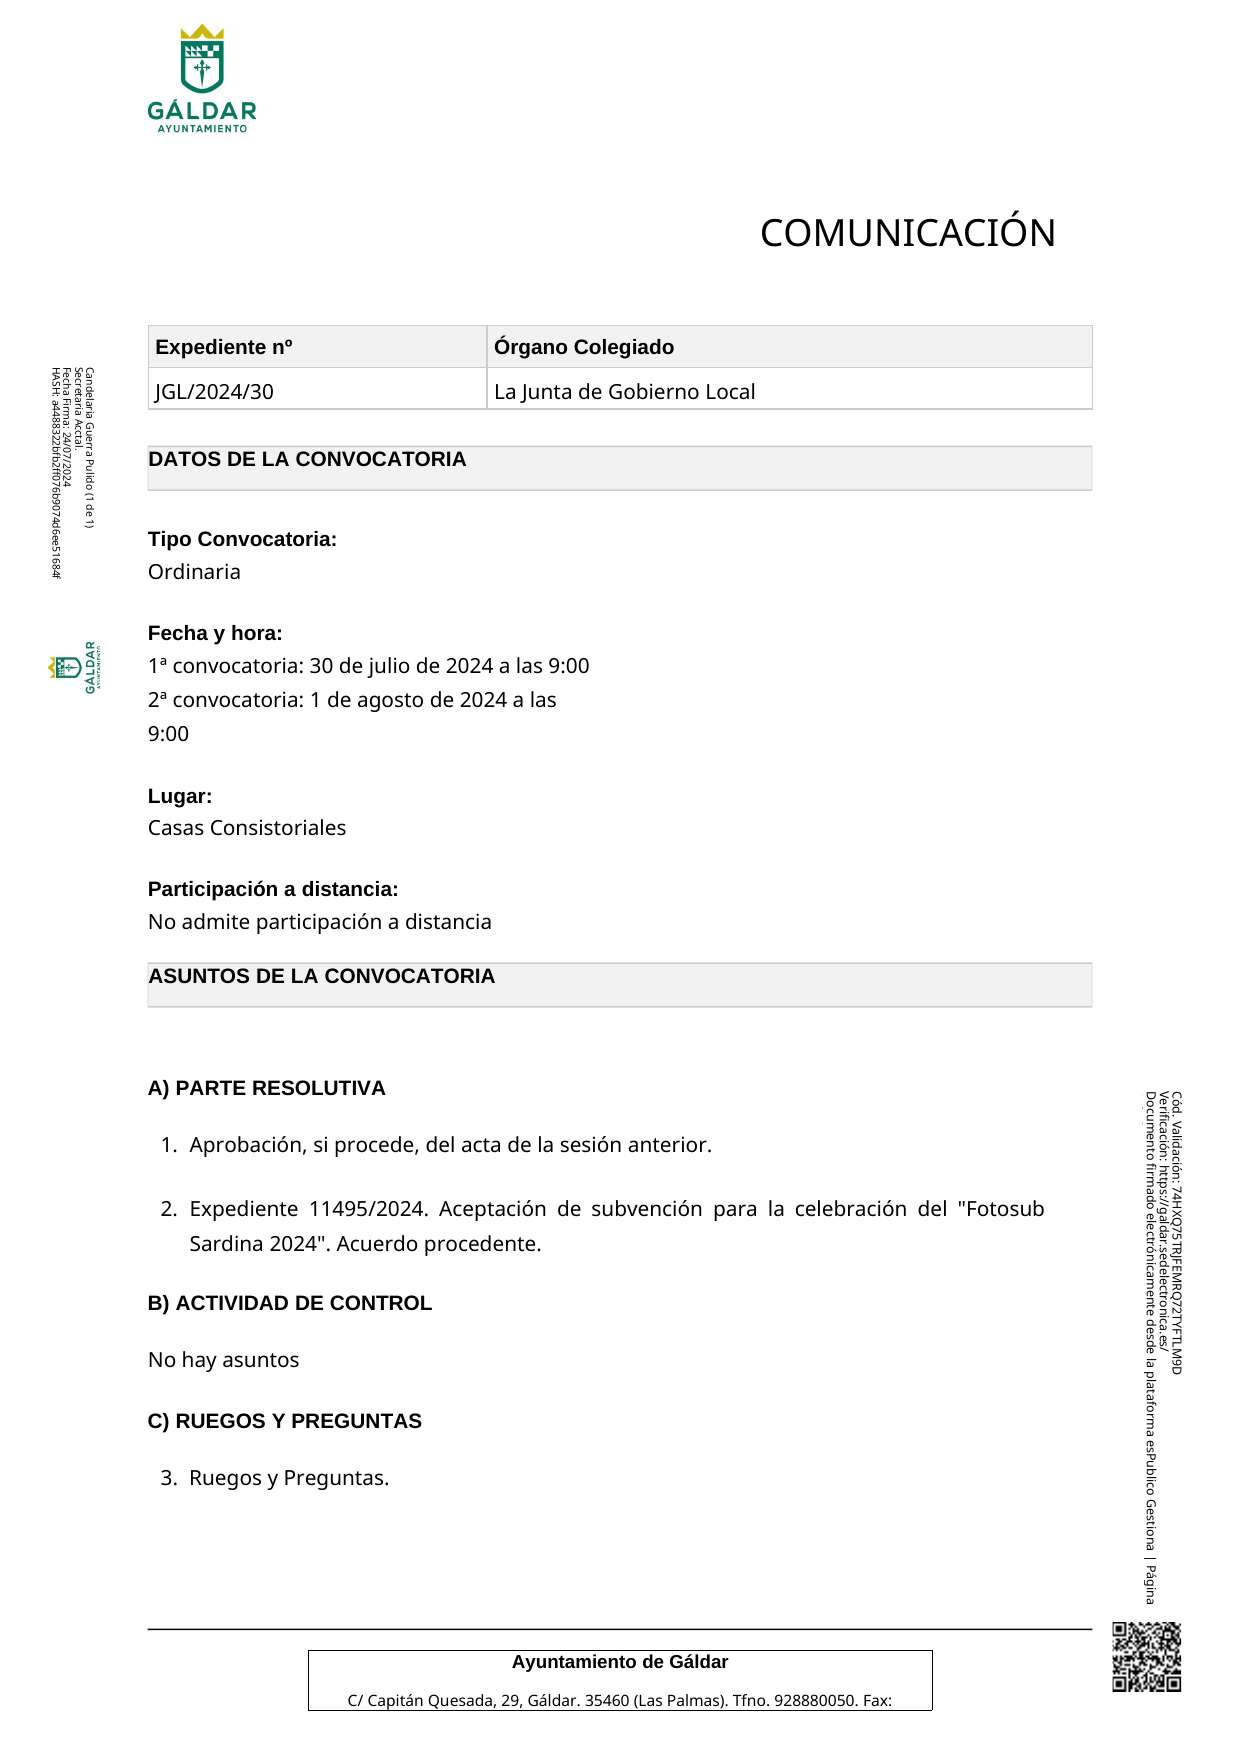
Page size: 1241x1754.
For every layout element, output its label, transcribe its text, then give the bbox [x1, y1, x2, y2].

text No hay asuntos [148, 1345, 1105, 1373]
subtitle Fecha y hora: [148, 621, 1105, 645]
subtitle RUEGOS Y PREGUNTAS [147, 1409, 1105, 1433]
text Cód. Validación: 74HXQ75TRJFEMRQ72TYFTLM9D [1171, 1091, 1184, 1612]
picture [47, 641, 51, 694]
text No admite participación a distancia [148, 907, 1105, 935]
text Candelaria Guerra Pulido (1 de 1) Secretaria Acctal. [72, 367, 97, 567]
subtitle Tipo Convocatoria: [148, 527, 1105, 551]
text Verificación: https://galdar.sedelectronica.es/ [1158, 1091, 1171, 1612]
list Expediente 11495/2024. Aceptación de subvención para la celebración del "Fotosub Sardina 2024". Acuerdo procedente. [160, 1194, 1093, 1257]
table_header Expediente nº [149, 326, 486, 367]
text 3. Ruegos y Preguntas. [160, 1463, 1105, 1492]
text Documento firmado electrónicamente desde la plataforma esPublico Gestiona | Página 1 de 2 [1143, 1091, 1158, 1612]
subtitle Participación a distancia: [148, 877, 1105, 901]
text Casas Consistoriales [148, 813, 1105, 841]
subtitle ACTIVIDAD DE CONTROL [147, 1291, 1105, 1315]
list Aprobación, si procede, del acta de la sesión anterior. [160, 1130, 1105, 1158]
text COMUNICACIÓN [759, 207, 1110, 258]
text 1ª convocatoria: 30 de julio de 2024 a las 9:00 2ª convocatoria: 1 de agosto de 2024 a las 9:00 [148, 651, 591, 748]
table_header Órgano Colegiado [488, 326, 1092, 367]
subtitle Lugar: [148, 783, 1105, 807]
picture [1112, 1622, 1182, 1692]
text HASH: a4488322bfb2ff076b9074d6ee51684f [51, 367, 62, 721]
picture [147, 23, 257, 133]
subtitle PARTE RESOLUTIVA [147, 1076, 1105, 1100]
table_cell La Junta de Gobierno Local [488, 368, 1092, 408]
text Fecha Firma: 24/07/2024 [62, 367, 72, 721]
table_cell JGL/2024/30 [149, 368, 486, 408]
picture [72, 641, 100, 694]
text Ordinaria [148, 557, 1105, 585]
